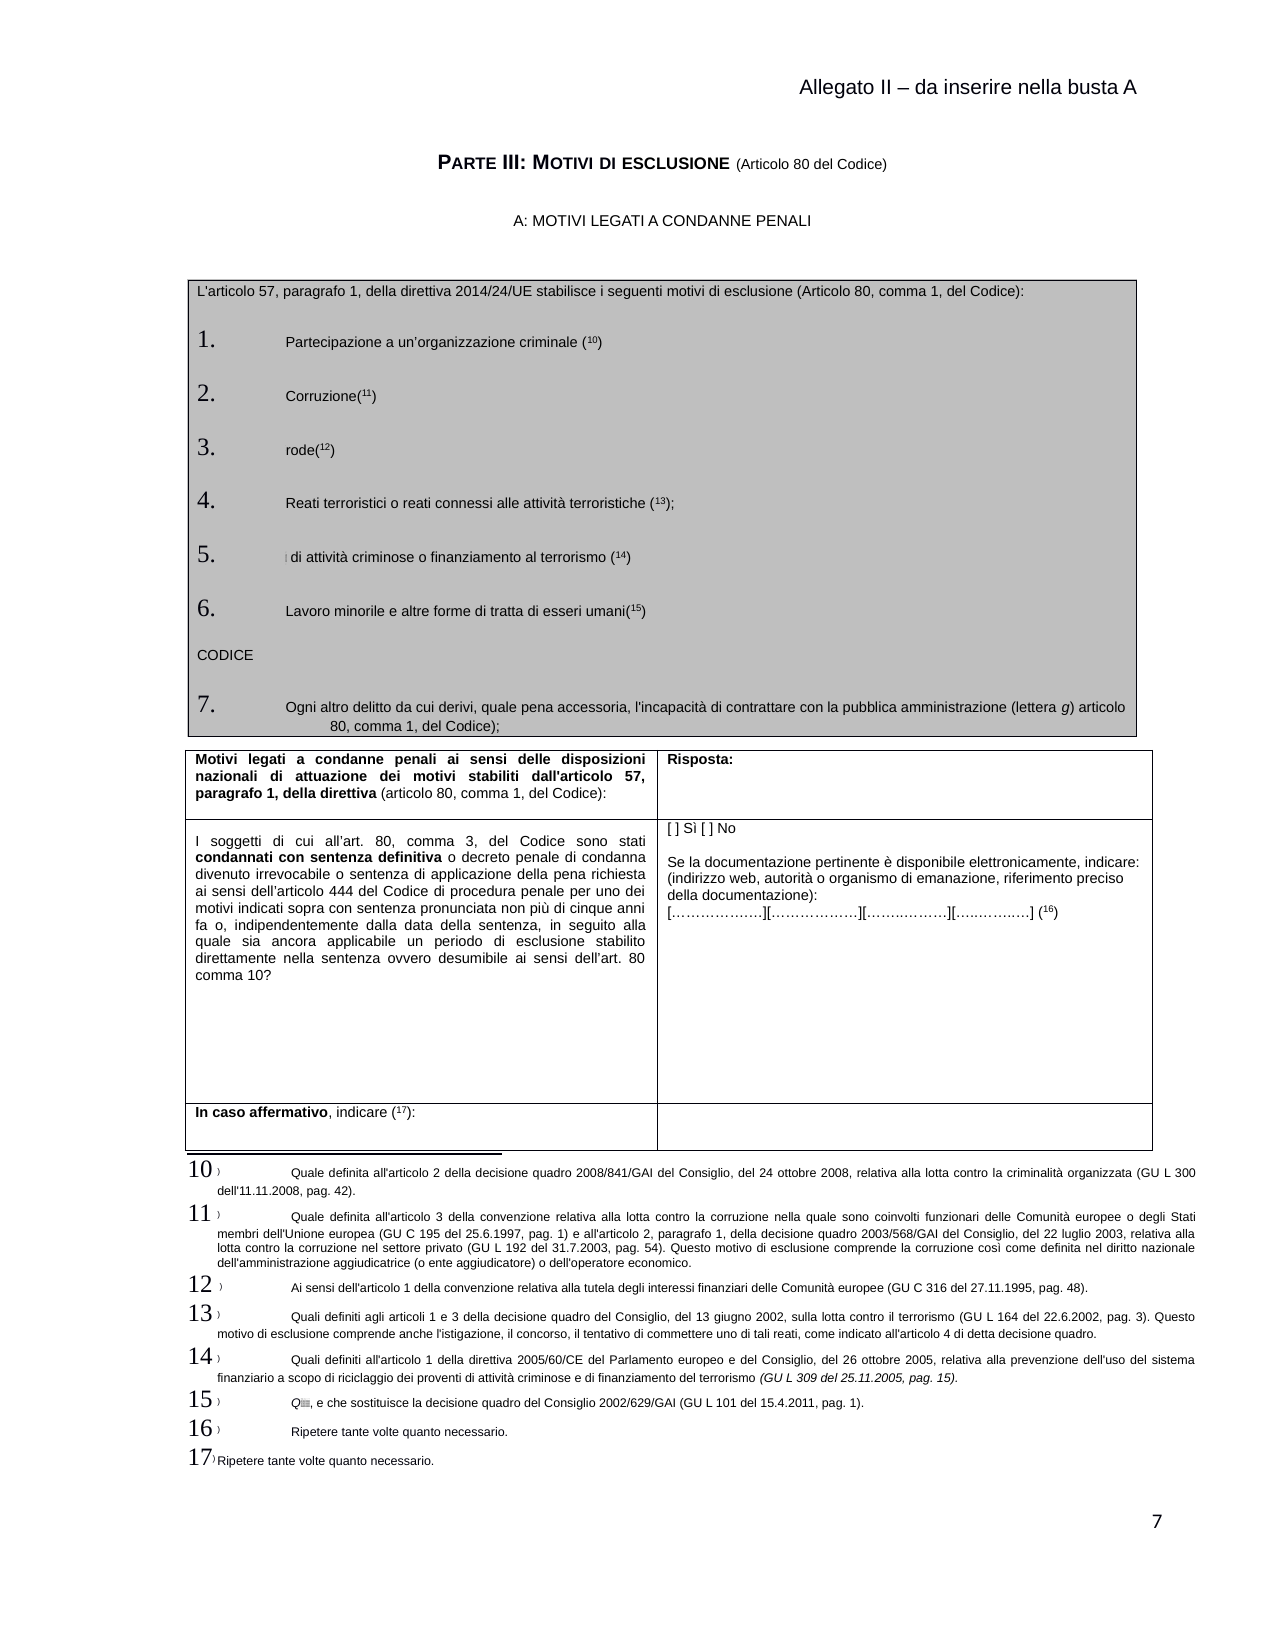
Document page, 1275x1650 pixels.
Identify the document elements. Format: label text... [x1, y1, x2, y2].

list ) Quale definita all'articolo 2 della decisione quadro 2008/841/GAI del Consiglio, del 24 ottobre 2008, relativa alla lotta contro la criminalità organizzata (GU L 300 dell'11.11.2008, pag. 42). [187, 1154, 1197, 1198]
text L'articolo 57, paragrafo 1, della direttiva 2014/24/UE stabilisce i seguenti motivi di esclusione (Articolo 80, comma 1, del Codice): [189, 281, 1136, 299]
list ) Quali definiti all'articolo 2 della direttiva 2011/36/UE del Parlamento europeo e del Consiglio, del 5 aprile 2011, concernente la prevenzione e la repressione della tratta di esseri umani e la protezione delle vittime, e che sostituisce la decisione quadro del Consiglio 2002/629/GAI (GU L 101 del 15.4.2011, pag. 1). [187, 1384, 1197, 1413]
list Partecipazione a un’organizzazione criminale () [189, 321, 1136, 353]
table_cell I soggetti di cui all’art. 80, comma 3, del Codice sono stati condannati con sentenza definitiva o decreto penale di condanna divenuto irrevocabile o sentenza di applicazione della pena richiesta ai sensi dell’articolo 444 del Codice di procedura penale per uno dei motivi indicati sopra con sentenza pronunciata non più di cinque anni fa o, indipendentemente dalla data della sentenza, in seguito alla quale sia ancora applicabile un periodo di esclusione stabilito direttamente nella sentenza ovvero desumibile ai sensi dell’art. 80 comma 10? [186, 820, 657, 1103]
table_cell In caso affermativo, indicare (): la data della condanna, del decreto penale di condanna o della sentenza di applicazione della pena su richiesta, la relativa durata e il reato commesso tra quelli riportati all’articolo 80, comma 1, lettera da a) a g) del Codice e i motivi di condanna, b) dati identificativi delle persone condannate [ ]; c)se stabilita direttamente nella sentenza di condanna la durata della pena accessoria, indicare: [186, 1104, 657, 1150]
text CODICE [189, 644, 1136, 664]
list ) Quale definita all'articolo 3 della convenzione relativa alla lotta contro la corruzione nella quale sono coinvolti funzionari delle Comunità europee o degli Stati membri dell'Unione europea (GU C 195 del 25.6.1997, pag. 1) e all'articolo 2, paragrafo 1, della decisione quadro 2003/568/GAI del Consiglio, del 22 luglio 2003, relativa alla lotta contro la corruzione nel settore privato (GU L 192 del 31.7.2003, pag. 54). Questo motivo di esclusione comprende la corruzione così come definita nel diritto nazionale dell'amministrazione aggiudicatrice (o ente aggiudicatore) o dell'operatore economico. [187, 1198, 1197, 1269]
table_header Motivi legati a condanne penali ai sensi delle disposizioni nazionali di attuazione dei motivi stabiliti dall'articolo 57, paragrafo 1, della direttiva (articolo 80, comma 1, del Codice): [186, 751, 657, 819]
list Lavoro minorile e altre forme di tratta di esseri umani() [189, 590, 1136, 622]
title Parte III: Motivi di esclusione (Articolo 80 del Codice) [187, 150, 1137, 174]
table_cell [ ] Sì [ ] No Se la documentazione pertinente è disponibile elettronicamente, indicare: (indirizzo web, autorità o organismo di emanazione, riferimento preciso della documentazione): […………….…][………………][……..………][…..……..…] () [658, 820, 1152, 1103]
list ) Quali definiti agli articoli 1 e 3 della decisione quadro del Consiglio, del 13 giugno 2002, sulla lotta contro il terrorismo (GU L 164 del 22.6.2002, pag. 3). Questo motivo di esclusione comprende anche l'istigazione, il concorso, il tentativo di commettere uno di tali reati, come indicato all'articolo 4 di detta decisione quadro. [187, 1298, 1197, 1341]
list Frode(); [189, 429, 1136, 461]
title A: Motivi legati a condanne penali [187, 211, 1137, 229]
list Ogni altro delitto da cui derivi, quale pena accessoria, l'incapacità di contrattare con la pubblica amministrazione (lettera g) articolo 80, comma 1, del Codice); [189, 686, 1136, 736]
list Reati terroristici o reati connessi alle attività terroristiche (); [189, 482, 1136, 514]
table_header Risposta: [658, 751, 1152, 819]
table_cell [658, 1104, 1152, 1150]
list Corruzione() [189, 375, 1136, 407]
list Riciclaggio di proventi di attività criminose o finanziamento al terrorismo (); [189, 536, 1136, 568]
list ) Quali definiti all'articolo 1 della direttiva 2005/60/CE del Parlamento europeo e del Consiglio, del 26 ottobre 2005, relativa alla prevenzione dell'uso del sistema finanziario a scopo di riciclaggio dei proventi di attività criminose e di finanziamento del terrorismo (GU L 309 del 25.11.2005, pag. 15). [187, 1341, 1197, 1384]
list ) Ai sensi dell'articolo 1 della convenzione relativa alla tutela degli interessi finanziari delle Comunità europee (GU C 316 del 27.11.1995, pag. 48). [187, 1269, 1197, 1298]
